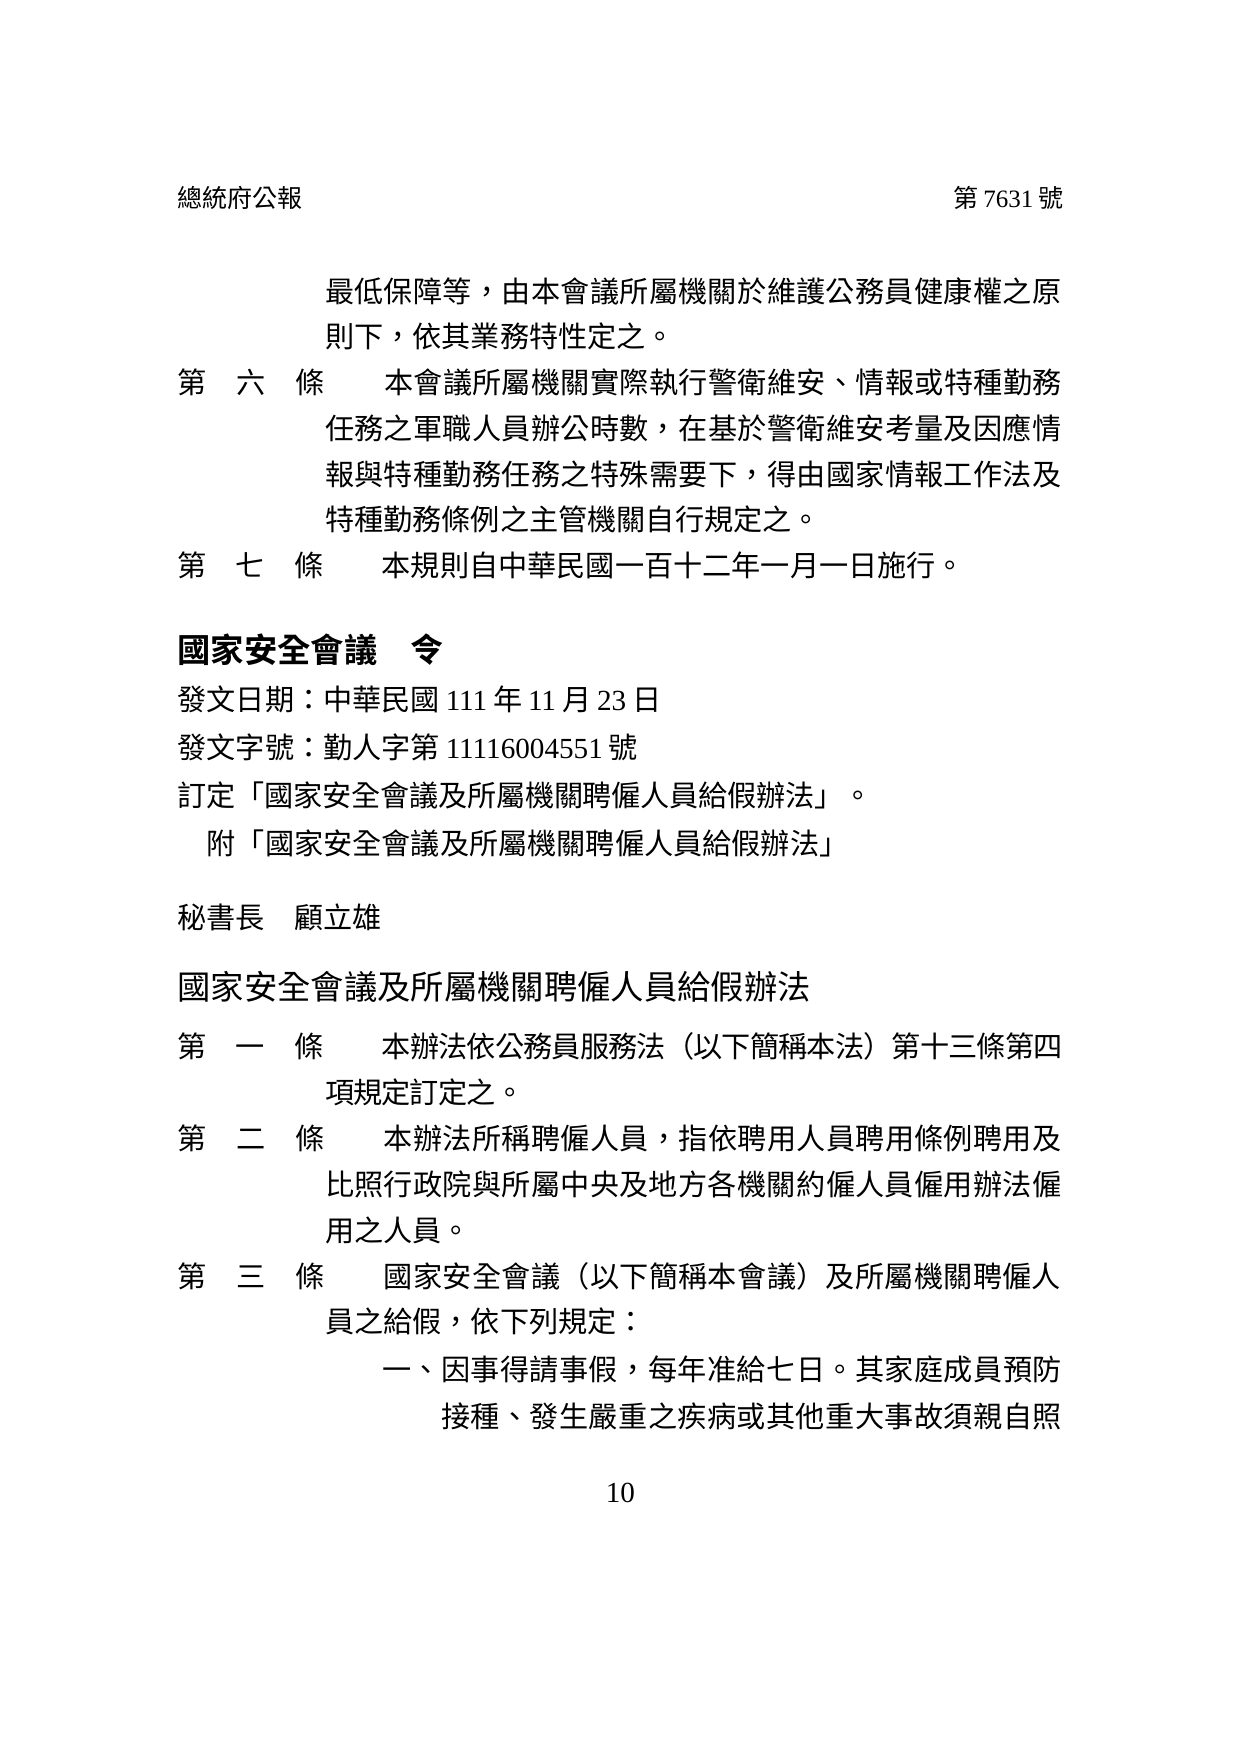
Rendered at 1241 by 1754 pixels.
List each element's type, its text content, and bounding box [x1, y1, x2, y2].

text 秘書長 顧立雄 [177, 889, 1063, 938]
text 第 六 條 本會議所屬機關實際執行警衛維安、情報或特種勤務任務之軍職人員辦公時數，在基於警衛維安考量及因應情報與特種勤務任務之特殊需要下，得由國家情報工作法及特種勤務條例之主管機關自行規定之。 [177, 357, 1063, 540]
text 第 七 條 本規則自中華民國一百十二年一月一日施行。 [177, 540, 1063, 586]
text 訂定「國家安全會議及所屬機關聘僱人員給假辦法」。 [177, 768, 1063, 816]
text 一、 因事得請事假，每年准給七日。其家庭成員預防接種、發生嚴重之疾病或其他重大事故須親自照 [382, 1342, 1063, 1437]
text 第 二 條 本辦法所稱聘僱人員，指依聘用人員聘用條例聘用及比照行政院與所屬中央及地方各機關約僱人員僱用辦法僱用之人員。 [177, 1113, 1063, 1250]
text 國家安全會議及所屬機關聘僱人員給假辦法 [177, 963, 1063, 1009]
text 最低保障等，由本會議所屬機關於維護公務員健康權之原則下，依其業務特性定之。 [177, 266, 1063, 357]
text 發文日期：中華民國111年11月23日 [177, 672, 1063, 720]
text 國家安全會議 令 [177, 623, 1063, 672]
text 第 一 條 本辦法依公務員服務法（以下簡稱本法）第十三條第四項規定訂定之。 [177, 1021, 1063, 1113]
text 第 三 條 國家安全會議（以下簡稱本會議）及所屬機關聘僱人員之給假，依下列規定： [177, 1250, 1063, 1342]
text 發文字號：勤人字第11116004551號 [177, 720, 1063, 768]
text 附「國家安全會議及所屬機關聘僱人員給假辦法」 [177, 816, 1063, 864]
